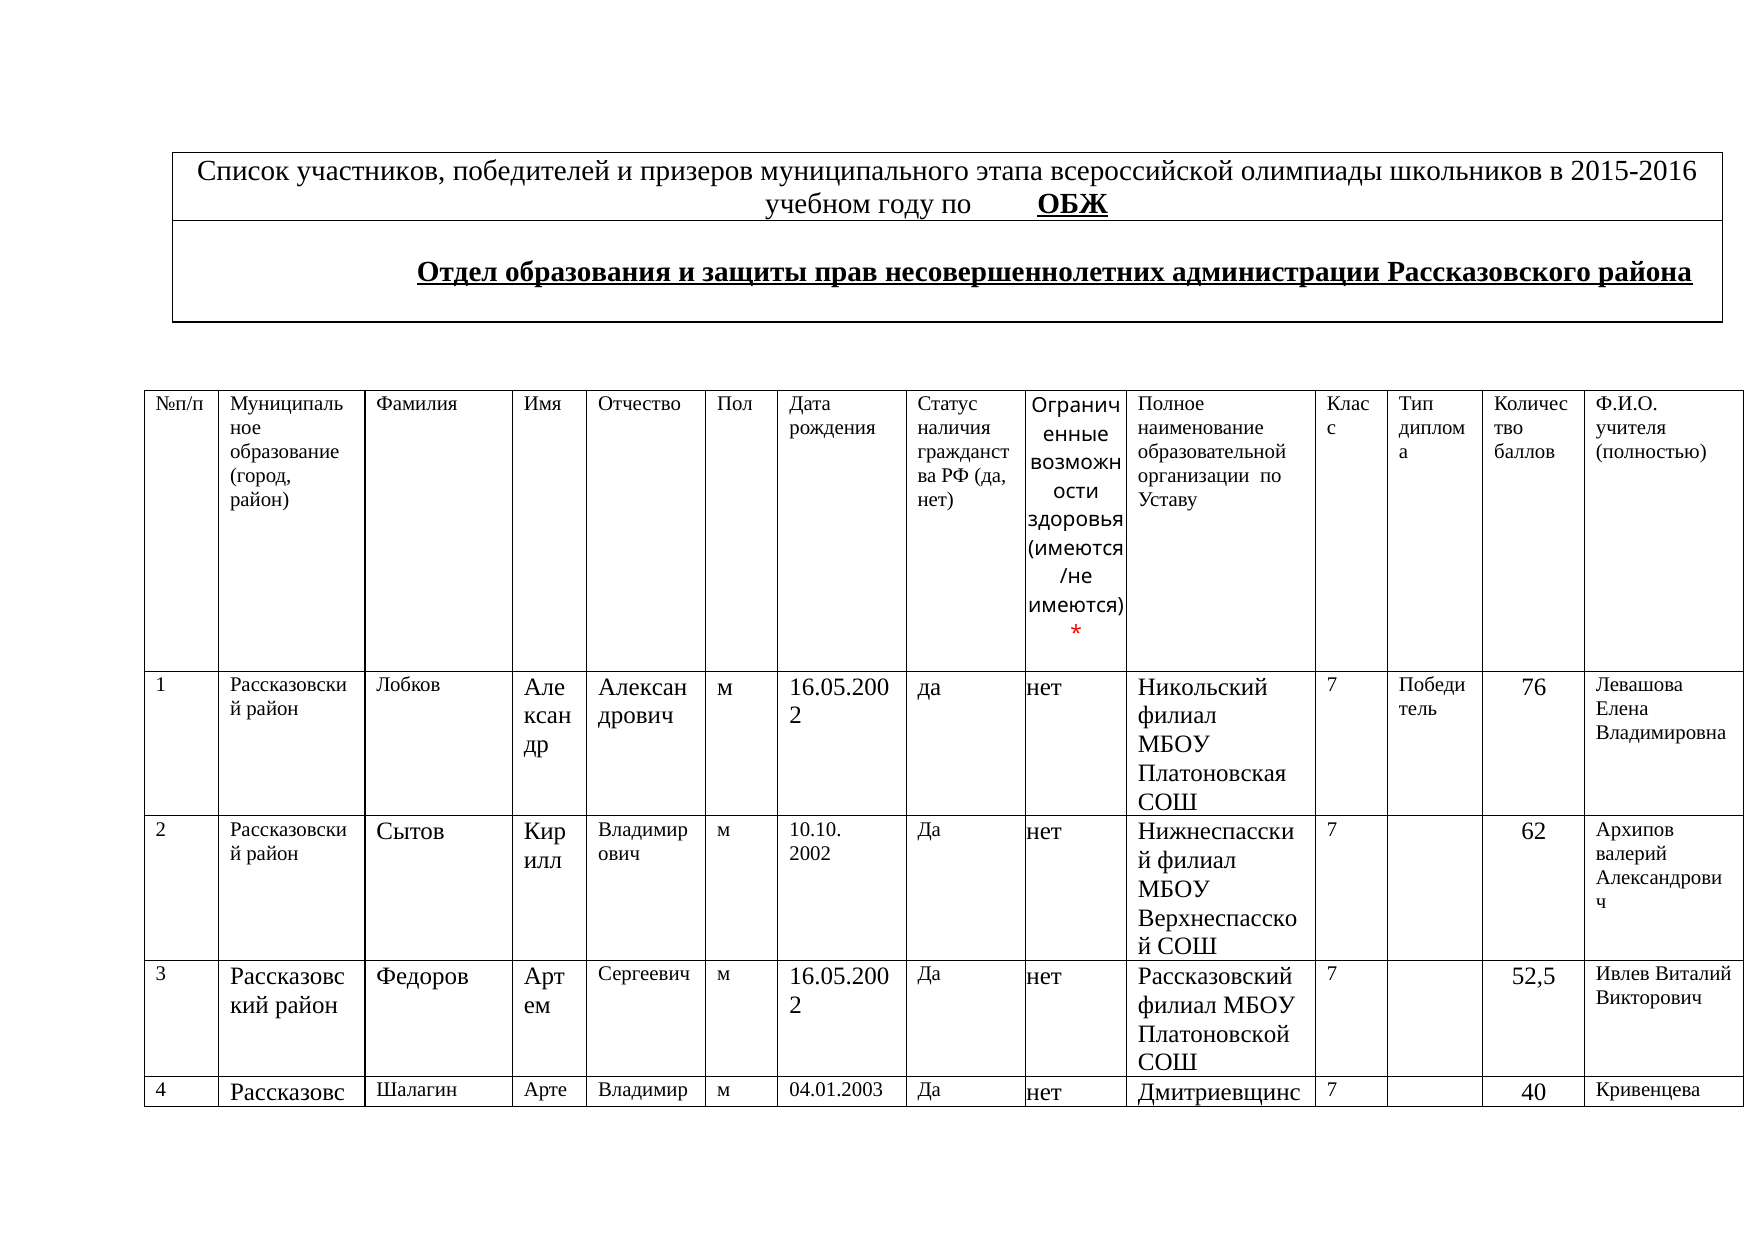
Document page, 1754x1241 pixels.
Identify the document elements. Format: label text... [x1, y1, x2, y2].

table_cell м [706, 961, 777, 1076]
table_cell 7 [1316, 1077, 1387, 1106]
table_cell Рассказовс [219, 1077, 364, 1106]
table_cell Федоров [366, 961, 512, 1076]
table_cell Рассказовский филиал МБОУ Платоновской СОШ [1127, 961, 1315, 1076]
table_header №п/п [145, 391, 218, 671]
table_cell Ивлев Виталий Викторович [1585, 961, 1743, 1076]
table_cell Александрович [587, 672, 705, 815]
table_header Фамилия [366, 391, 512, 671]
table_cell Дмитриевщинс [1127, 1077, 1315, 1106]
table_header Ф.И.О. учителя (полностью) [1585, 391, 1743, 671]
table_header Пол [706, 391, 777, 671]
table_cell 52,5 [1483, 961, 1584, 1076]
table_cell [1744, 815, 1754, 960]
table_cell Нижнеспасский филиал МБОУ Верхнеспасской СОШ [1127, 816, 1315, 960]
table_header Класс [1316, 391, 1387, 671]
table_header Имя [513, 391, 586, 671]
table_header Список участников, победителей и призеров муниципального этапа всероссийской олимпиады школьников в 2015-2016 учебном году по ОБЖ [173, 153, 1722, 220]
table_cell [1388, 816, 1482, 960]
table_cell нет [1026, 816, 1126, 960]
table_cell 04.01.2003 [778, 1077, 906, 1106]
table_header Отчество [587, 391, 705, 671]
table_cell Кривенцева [1585, 1077, 1743, 1106]
table_cell Рассказовский район [219, 961, 364, 1076]
table_cell м [706, 816, 777, 960]
table_header Статус наличия гражданства РФ (да, нет) [907, 391, 1025, 671]
table_cell 40 [1483, 1077, 1584, 1106]
table_cell 4 [145, 1077, 218, 1106]
table_cell Рассказовский район [219, 672, 364, 815]
table_cell Никольский филиал МБОУ Платоновская СОШ [1127, 672, 1315, 815]
table_cell Владимир [587, 1077, 705, 1106]
table_cell Лобков [366, 672, 512, 815]
table_cell 76 [1483, 672, 1584, 815]
table_header Ограниченные возможности здоровья (имеются/не имеются)* [1026, 391, 1126, 671]
table_header [1744, 390, 1754, 671]
table_header Дата рождения [778, 391, 906, 671]
table_header Муниципальное образование (город, район) [219, 391, 364, 671]
table_cell [1744, 1076, 1754, 1106]
table_header Полное наименование образовательной организации по Уставу [1127, 391, 1315, 671]
table_cell Александр [513, 672, 586, 815]
table_cell Архипов валерий Александрович [1585, 816, 1743, 960]
table_cell [1744, 960, 1754, 1076]
table_cell Рассказовский район [219, 816, 364, 960]
table_cell нет [1026, 961, 1126, 1076]
table_cell [1388, 1077, 1482, 1106]
table_cell нет [1026, 672, 1126, 815]
table_cell Арте [513, 1077, 586, 1106]
table_cell Сергеевич [587, 961, 705, 1076]
table_cell [1388, 961, 1482, 1076]
table_cell м [706, 1077, 777, 1106]
table_cell да [907, 672, 1025, 815]
table_cell Сытов [366, 816, 512, 960]
table_cell 7 [1316, 672, 1387, 815]
table_cell 7 [1316, 816, 1387, 960]
table_cell Шалагин [366, 1077, 512, 1106]
table_cell 16.05.2002 [778, 672, 906, 815]
table_cell Да [907, 816, 1025, 960]
table_cell 3 [145, 961, 218, 1076]
table_cell 1 [145, 672, 218, 815]
table_cell Левашова Елена Владимировна [1585, 672, 1743, 815]
table_cell Кирилл [513, 816, 586, 960]
table_cell Победитель [1388, 672, 1482, 815]
table_cell 62 [1483, 816, 1584, 960]
table_cell м [706, 672, 777, 815]
table_cell Артем [513, 961, 586, 1076]
table_cell Да [907, 961, 1025, 1076]
table_cell Владимирович [587, 816, 705, 960]
table_cell 10.10. 2002 [778, 816, 906, 960]
table_header Тип диплома [1388, 391, 1482, 671]
table_cell 7 [1316, 961, 1387, 1076]
table_cell Отдел образования и защиты прав несовершеннолетних администрации Рассказовского района [173, 221, 1722, 321]
table_cell 16.05.2002 [778, 961, 906, 1076]
table_cell [1744, 671, 1754, 815]
table_header Количество баллов [1483, 391, 1584, 671]
table_cell Да [907, 1077, 1025, 1106]
table_cell 2 [145, 816, 218, 960]
table_cell нет [1026, 1077, 1126, 1106]
